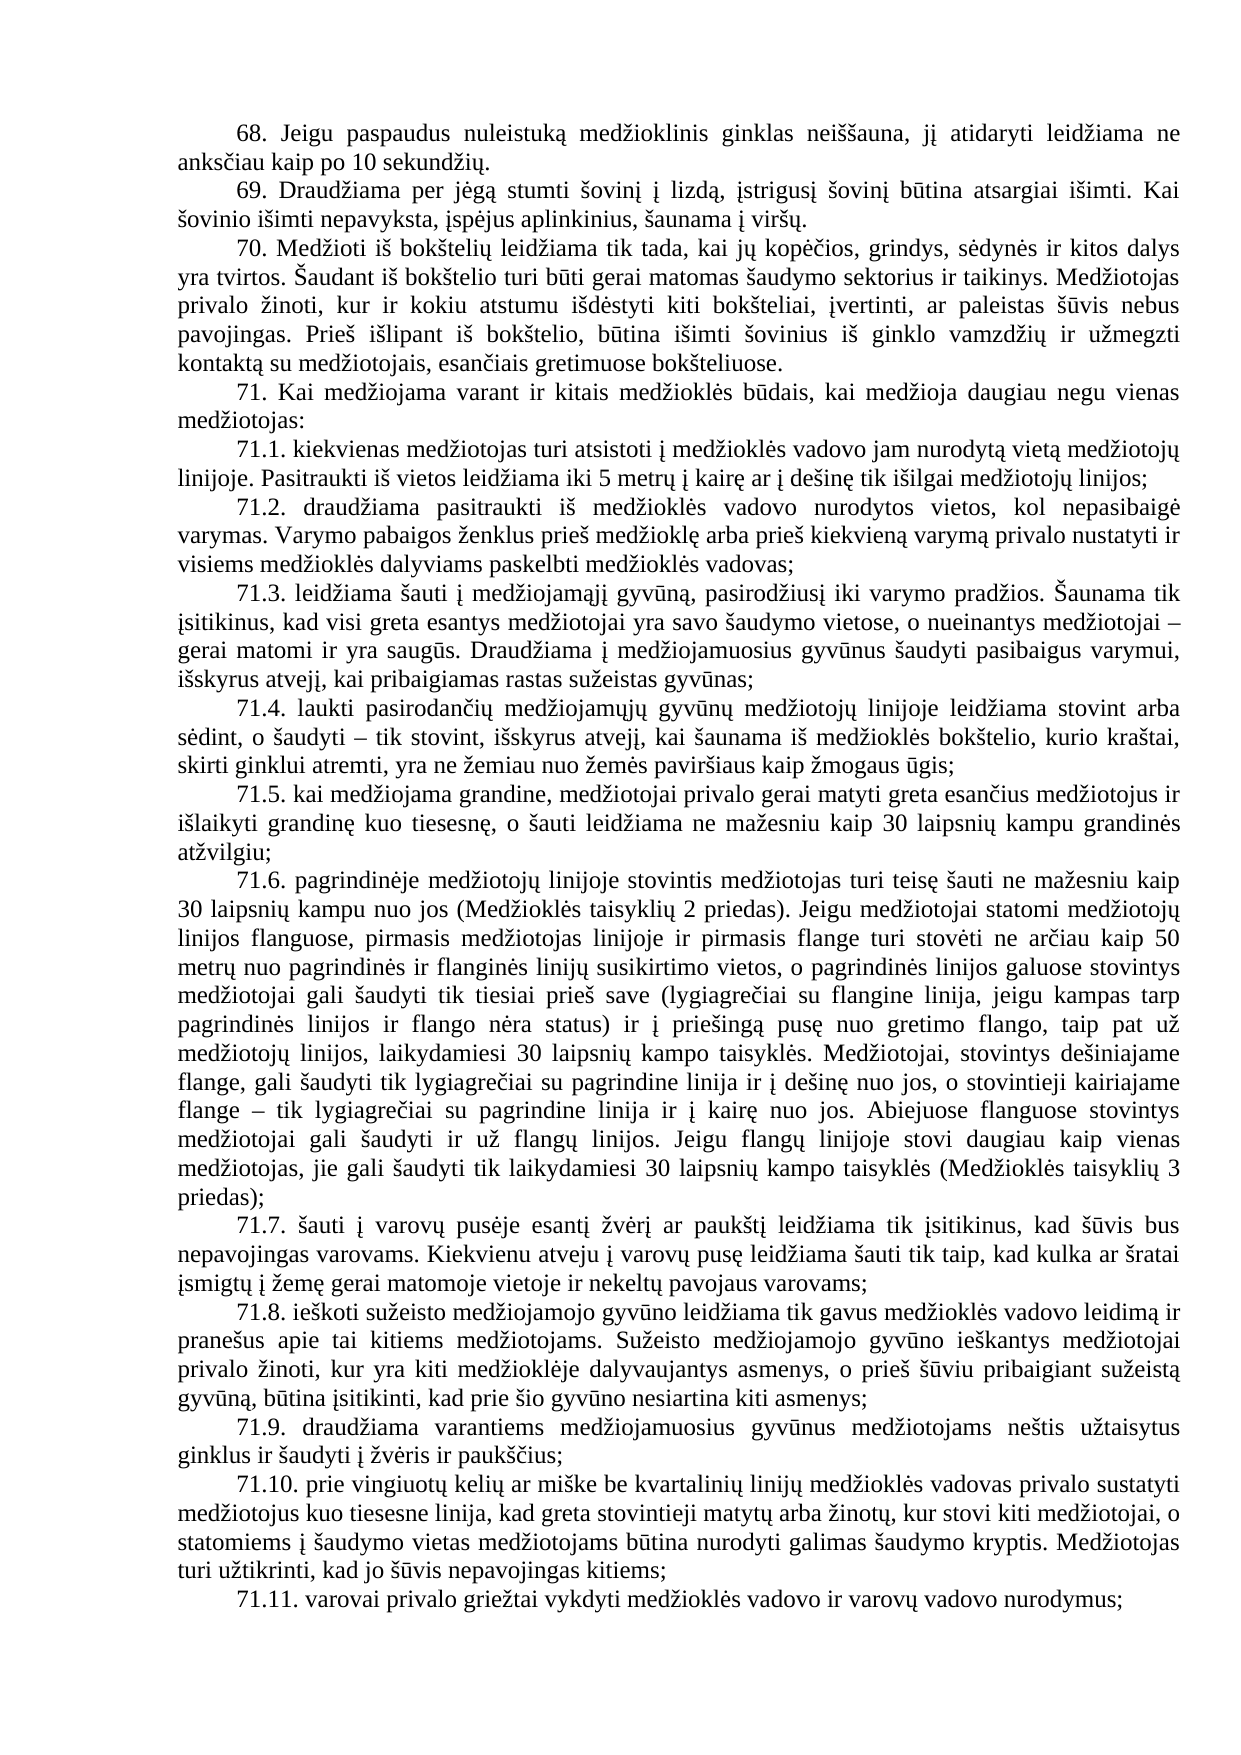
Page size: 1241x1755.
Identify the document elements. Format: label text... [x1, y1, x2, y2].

text 71.11. varovai privalo griežtai vykdyti medžioklės vadovo ir varovų vadovo nurodymus; [177, 1584, 1181, 1613]
text 71.7. šauti į varovų pusėje esantį žvėrį ar paukštį leidžiama tik įsitikinus, kad šūvis bus nepavojingas varovams. Kiekvienu atveju į varovų pusę leidžiama šauti tik taip, kad kulka ar šratai įsmigtų į žemę gerai matomoje vietoje ir nekeltų pavojaus varovams; [177, 1211, 1181, 1297]
text 71.2. draudžiama pasitraukti iš medžioklės vadovo nurodytos vietos, kol nepasibaigė varymas. Varymo pabaigos ženklus prieš medžioklę arba prieš kiekvieną varymą privalo nustatyti ir visiems medžioklės dalyviams paskelbti medžioklės vadovas; [177, 492, 1181, 578]
text 70. Medžioti iš bokštelių leidžiama tik tada, kai jų kopėčios, grindys, sėdynės ir kitos dalys yra tvirtos. Šaudant iš bokštelio turi būti gerai matomas šaudymo sektorius ir taikinys. Medžiotojas privalo žinoti, kur ir kokiu atstumu išdėstyti kiti bokšteliai, įvertinti, ar paleistas šūvis nebus pavojingas. Prieš išlipant iš bokštelio, būtina išimti šovinius iš ginklo vamzdžių ir užmegzti kontaktą su medžiotojais, esančiais gretimuose bokšteliuose. [177, 233, 1181, 377]
text 71.10. prie vingiuotų kelių ar miške be kvartalinių linijų medžioklės vadovas privalo sustatyti medžiotojus kuo tiesesne linija, kad greta stovintieji matytų arba žinotų, kur stovi kiti medžiotojai, o statomiems į šaudymo vietas medžiotojams būtina nurodyti galimas šaudymo kryptis. Medžiotojas turi užtikrinti, kad jo šūvis nepavojingas kitiems; [177, 1469, 1181, 1584]
text 71.4. laukti pasirodančių medžiojamųjų gyvūnų medžiotojų linijoje leidžiama stovint arba sėdint, o šaudyti – tik stovint, išskyrus atvejį, kai šaunama iš medžioklės bokštelio, kurio kraštai, skirti ginklui atremti, yra ne žemiau nuo žemės paviršiaus kaip žmogaus ūgis; [177, 693, 1181, 779]
text 71. Kai medžiojama varant ir kitais medžioklės būdais, kai medžioja daugiau negu vienas medžiotojas: [177, 377, 1181, 434]
text 69. Draudžiama per jėgą stumti šovinį į lizdą, įstrigusį šovinį būtina atsargiai išimti. Kai šovinio išimti nepavyksta, įspėjus aplinkinius, šaunama į viršų. [177, 176, 1181, 233]
text 71.6. pagrindinėje medžiotojų linijoje stovintis medžiotojas turi teisę šauti ne mažesniu kaip 30 laipsnių kampu nuo jos (Medžioklės taisyklių 2 priedas). Jeigu medžiotojai statomi medžiotojų linijos flanguose, pirmasis medžiotojas linijoje ir pirmasis flange turi stovėti ne arčiau kaip 50 metrų nuo pagrindinės ir flanginės linijų susikirtimo vietos, o pagrindinės linijos galuose stovintys medžiotojai gali šaudyti tik tiesiai prieš save (lygiagrečiai su flangine linija, jeigu kampas tarp pagrindinės linijos ir flango nėra status) ir į priešingą pusę nuo gretimo flango, taip pat už medžiotojų linijos, laikydamiesi 30 laipsnių kampo taisyklės. Medžiotojai, stovintys dešiniajame flange, gali šaudyti tik lygiagrečiai su pagrindine linija ir į dešinę nuo jos, o stovintieji kairiajame flange – tik lygiagrečiai su pagrindine linija ir į kairę nuo jos. Abiejuose flanguose stovintys medžiotojai gali šaudyti ir už flangų linijos. Jeigu flangų linijoje stovi daugiau kaip vienas medžiotojas, jie gali šaudyti tik laikydamiesi 30 laipsnių kampo taisyklės (Medžioklės taisyklių 3 priedas); [177, 866, 1181, 1211]
text 71.1. kiekvienas medžiotojas turi atsistoti į medžioklės vadovo jam nurodytą vietą medžiotojų linijoje. Pasitraukti iš vietos leidžiama iki 5 metrų į kairę ar į dešinę tik išilgai medžiotojų linijos; [177, 434, 1181, 492]
text 71.8. ieškoti sužeisto medžiojamojo gyvūno leidžiama tik gavus medžioklės vadovo leidimą ir pranešus apie tai kitiems medžiotojams. Sužeisto medžiojamojo gyvūno ieškantys medžiotojai privalo žinoti, kur yra kiti medžioklėje dalyvaujantys asmenys, o prieš šūviu pribaigiant sužeistą gyvūną, būtina įsitikinti, kad prie šio gyvūno nesiartina kiti asmenys; [177, 1297, 1181, 1412]
text 68. Jeigu paspaudus nuleistuką medžioklinis ginklas neiššauna, jį atidaryti leidžiama ne anksčiau kaip po 10 sekundžių. [177, 118, 1181, 176]
text 71.5. kai medžiojama grandine, medžiotojai privalo gerai matyti greta esančius medžiotojus ir išlaikyti grandinę kuo tiesesnę, o šauti leidžiama ne mažesniu kaip 30 laipsnių kampu grandinės atžvilgiu; [177, 779, 1181, 866]
text 71.9. draudžiama varantiems medžiojamuosius gyvūnus medžiotojams neštis užtaisytus ginklus ir šaudyti į žvėris ir paukščius; [177, 1412, 1181, 1469]
text 71.3. leidžiama šauti į medžiojamąjį gyvūną, pasirodžiusį iki varymo pradžios. Šaunama tik įsitikinus, kad visi greta esantys medžiotojai yra savo šaudymo vietose, o nueinantys medžiotojai – gerai matomi ir yra saugūs. Draudžiama į medžiojamuosius gyvūnus šaudyti pasibaigus varymui, išskyrus atvejį, kai pribaigiamas rastas sužeistas gyvūnas; [177, 578, 1181, 693]
